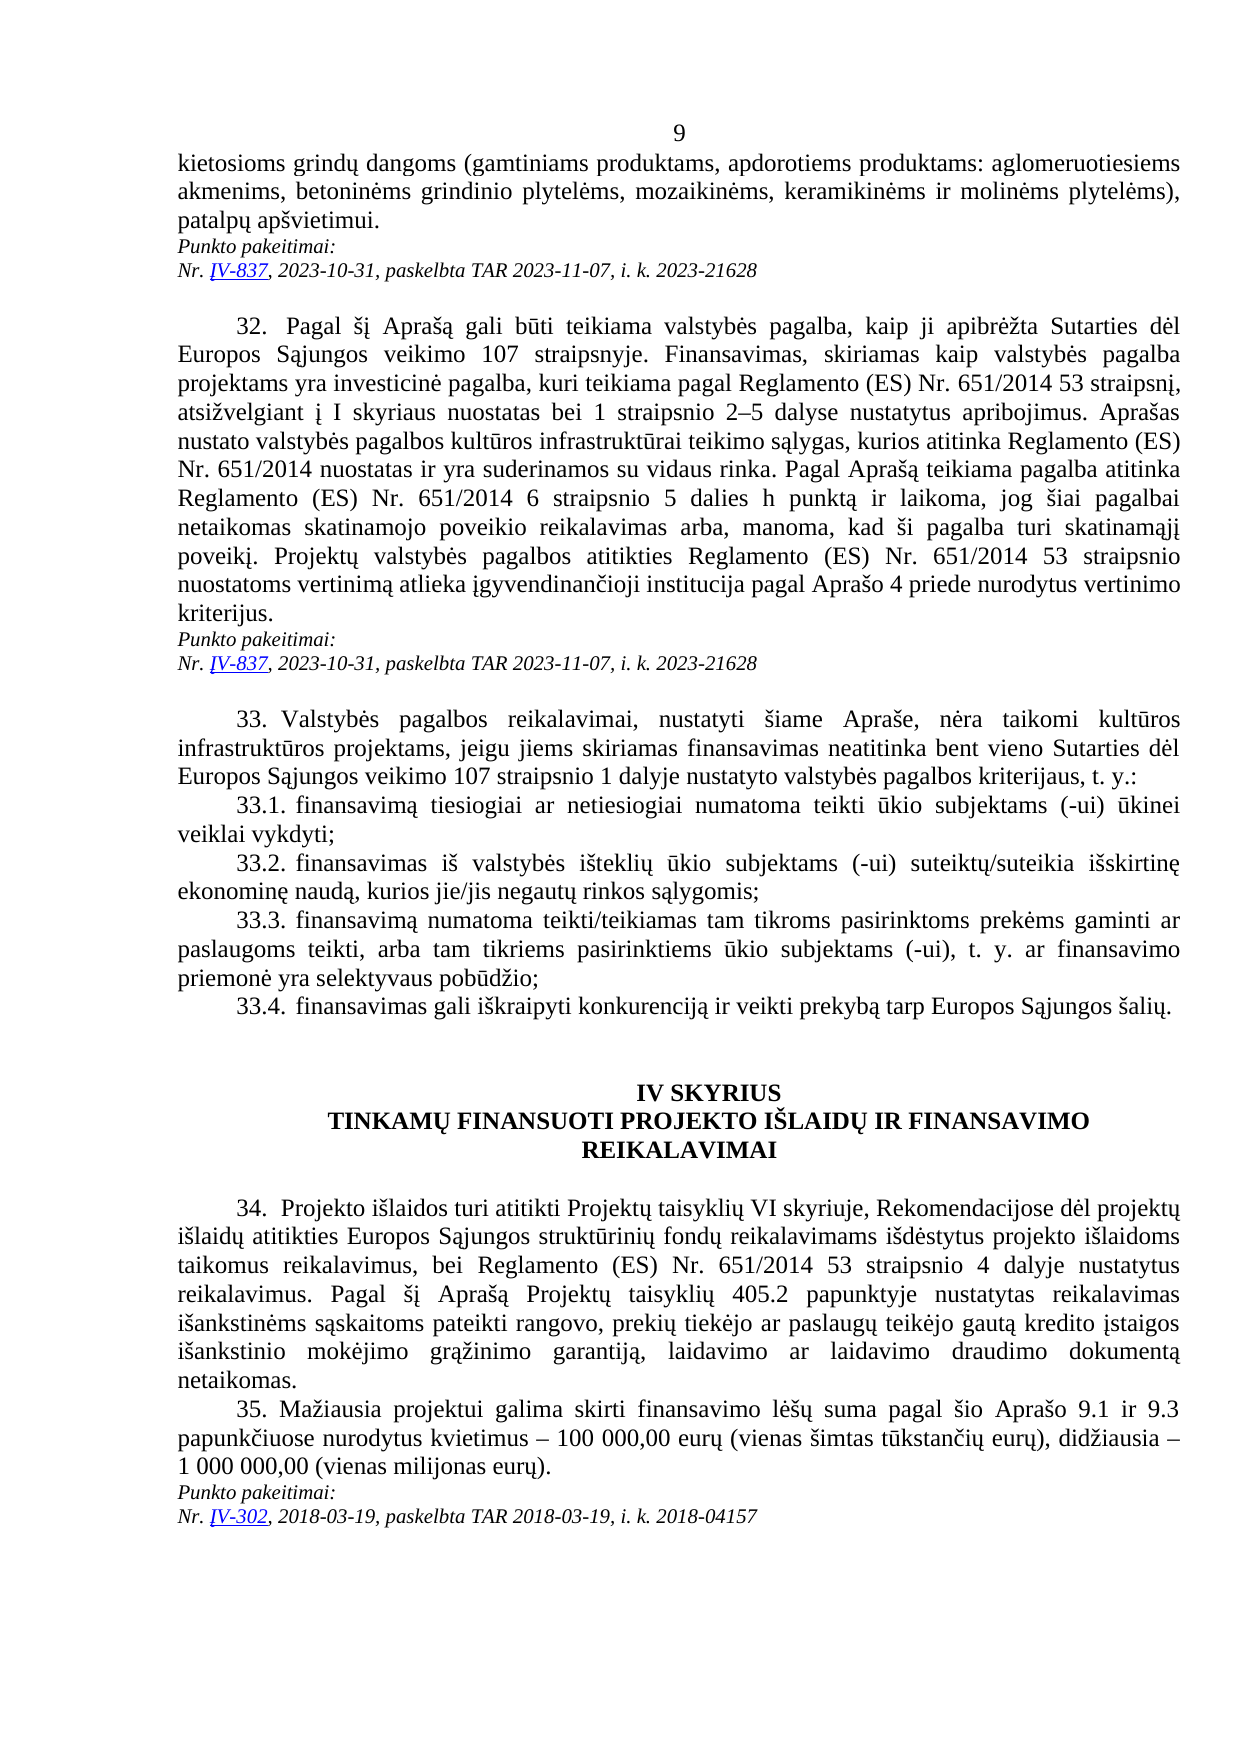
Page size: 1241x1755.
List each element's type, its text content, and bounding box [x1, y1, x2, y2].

text IV SKYRIUS [177, 1078, 1181, 1106]
text TINKAMŲ FINANSUOTI PROJEKTO IŠLAIDŲ IR FINANSAVIMO REIKALAVIMAI [177, 1106, 1181, 1164]
text 33.1. finansavimą tiesiogiai ar netiesiogiai numatoma teikti ūkio subjektams (-ui) ūkinei veiklai vykdyti; [177, 790, 1181, 848]
text Nr. ĮV-302, 2018-03-19, paskelbta TAR 2018-03-19, i. k. 2018-04157 [177, 1504, 1181, 1528]
text 33.2. finansavimas iš valstybės išteklių ūkio subjektams (-ui) suteiktų/suteikia išskirtinę ekonominę naudą, kurios jie/jis negautų rinkos sąlygomis; [177, 848, 1181, 905]
text 33.4. finansavimas gali iškraipyti konkurenciją ir veikti prekybą tarp Europos Sąjungos šalių. [177, 991, 1181, 1020]
text Punkto pakeitimai: [177, 627, 1181, 651]
text 33. Valstybės pagalbos reikalavimai, nustatyti šiame Apraše, nėra taikomi kultūros infrastruktūros projektams, jeigu jiems skiriamas finansavimas neatitinka bent vieno Sutarties dėl Europos Sąjungos veikimo 107 straipsnio 1 dalyje nustatyto valstybės pagalbos kriterijaus, t. y.: [177, 704, 1181, 790]
text Punkto pakeitimai: [177, 234, 1181, 258]
text kietosioms grindų dangoms (gamtiniams produktams, apdorotiems produktams: aglomeruotiesiems akmenims, betoninėms grindinio plytelėms, mozaikinėms, keramikinėms ir molinėms plytelėms), patalpų apšvietimui. [177, 148, 1181, 234]
text Nr. ĮV-837, 2023-10-31, paskelbta TAR 2023-11-07, i. k. 2023-21628 [177, 651, 1181, 675]
text 33.3. finansavimą numatoma teikti/teikiamas tam tikroms pasirinktoms prekėms gaminti ar paslaugoms teikti, arba tam tikriems pasirinktiems ūkio subjektams (-ui), t. y. ar finansavimo priemonė yra selektyvaus pobūdžio; [177, 905, 1181, 991]
text Nr. ĮV-837, 2023-10-31, paskelbta TAR 2023-11-07, i. k. 2023-21628 [177, 258, 1181, 282]
text 32. Pagal šį Aprašą gali būti teikiama valstybės pagalba, kaip ji apibrėžta Sutarties dėl Europos Sąjungos veikimo 107 straipsnyje. Finansavimas, skiriamas kaip valstybės pagalba projektams yra investicinė pagalba, kuri teikiama pagal Reglamento (ES) Nr. 651/2014 53 straipsnį, atsižvelgiant į I skyriaus nuostatas bei 1 straipsnio 2–5 dalyse nustatytus apribojimus. Aprašas nustato valstybės pagalbos kultūros infrastruktūrai teikimo sąlygas, kurios atitinka Reglamento (ES) Nr. 651/2014 nuostatas ir yra suderinamos su vidaus rinka. Pagal Aprašą teikiama pagalba atitinka Reglamento (ES) Nr. 651/2014 6 straipsnio 5 dalies h punktą ir laikoma, jog šiai pagalbai netaikomas skatinamojo poveikio reikalavimas arba, manoma, kad ši pagalba turi skatinamąjį poveikį. Projektų valstybės pagalbos atitikties Reglamento (ES) Nr. 651/2014 53 straipsnio nuostatoms vertinimą atlieka įgyvendinančioji institucija pagal Aprašo 4 priede nurodytus vertinimo kriterijus. [177, 311, 1181, 627]
text Punkto pakeitimai: [177, 1480, 1181, 1504]
text 34. Projekto išlaidos turi atitikti Projektų taisyklių VI skyriuje, Rekomendacijose dėl projektų išlaidų atitikties Europos Sąjungos struktūrinių fondų reikalavimams išdėstytus projekto išlaidoms taikomus reikalavimus, bei Reglamento (ES) Nr. 651/2014 53 straipsnio 4 dalyje nustatytus reikalavimus. Pagal šį Aprašą Projektų taisyklių 405.2 papunktyje nustatytas reikalavimas išankstinėms sąskaitoms pateikti rangovo, prekių tiekėjo ar paslaugų teikėjo gautą kredito įstaigos išankstinio mokėjimo grąžinimo garantiją, laidavimo ar laidavimo draudimo dokumentą netaikomas. [177, 1193, 1181, 1394]
text 35. Mažiausia projektui galima skirti finansavimo lėšų suma pagal šio Aprašo 9.1 ir 9.3 papunkčiuose nurodytus kvietimus – 100 000,00 eurų (vienas šimtas tūkstančių eurų), didžiausia – 1 000 000,00 (vienas milijonas eurų). [177, 1394, 1181, 1480]
